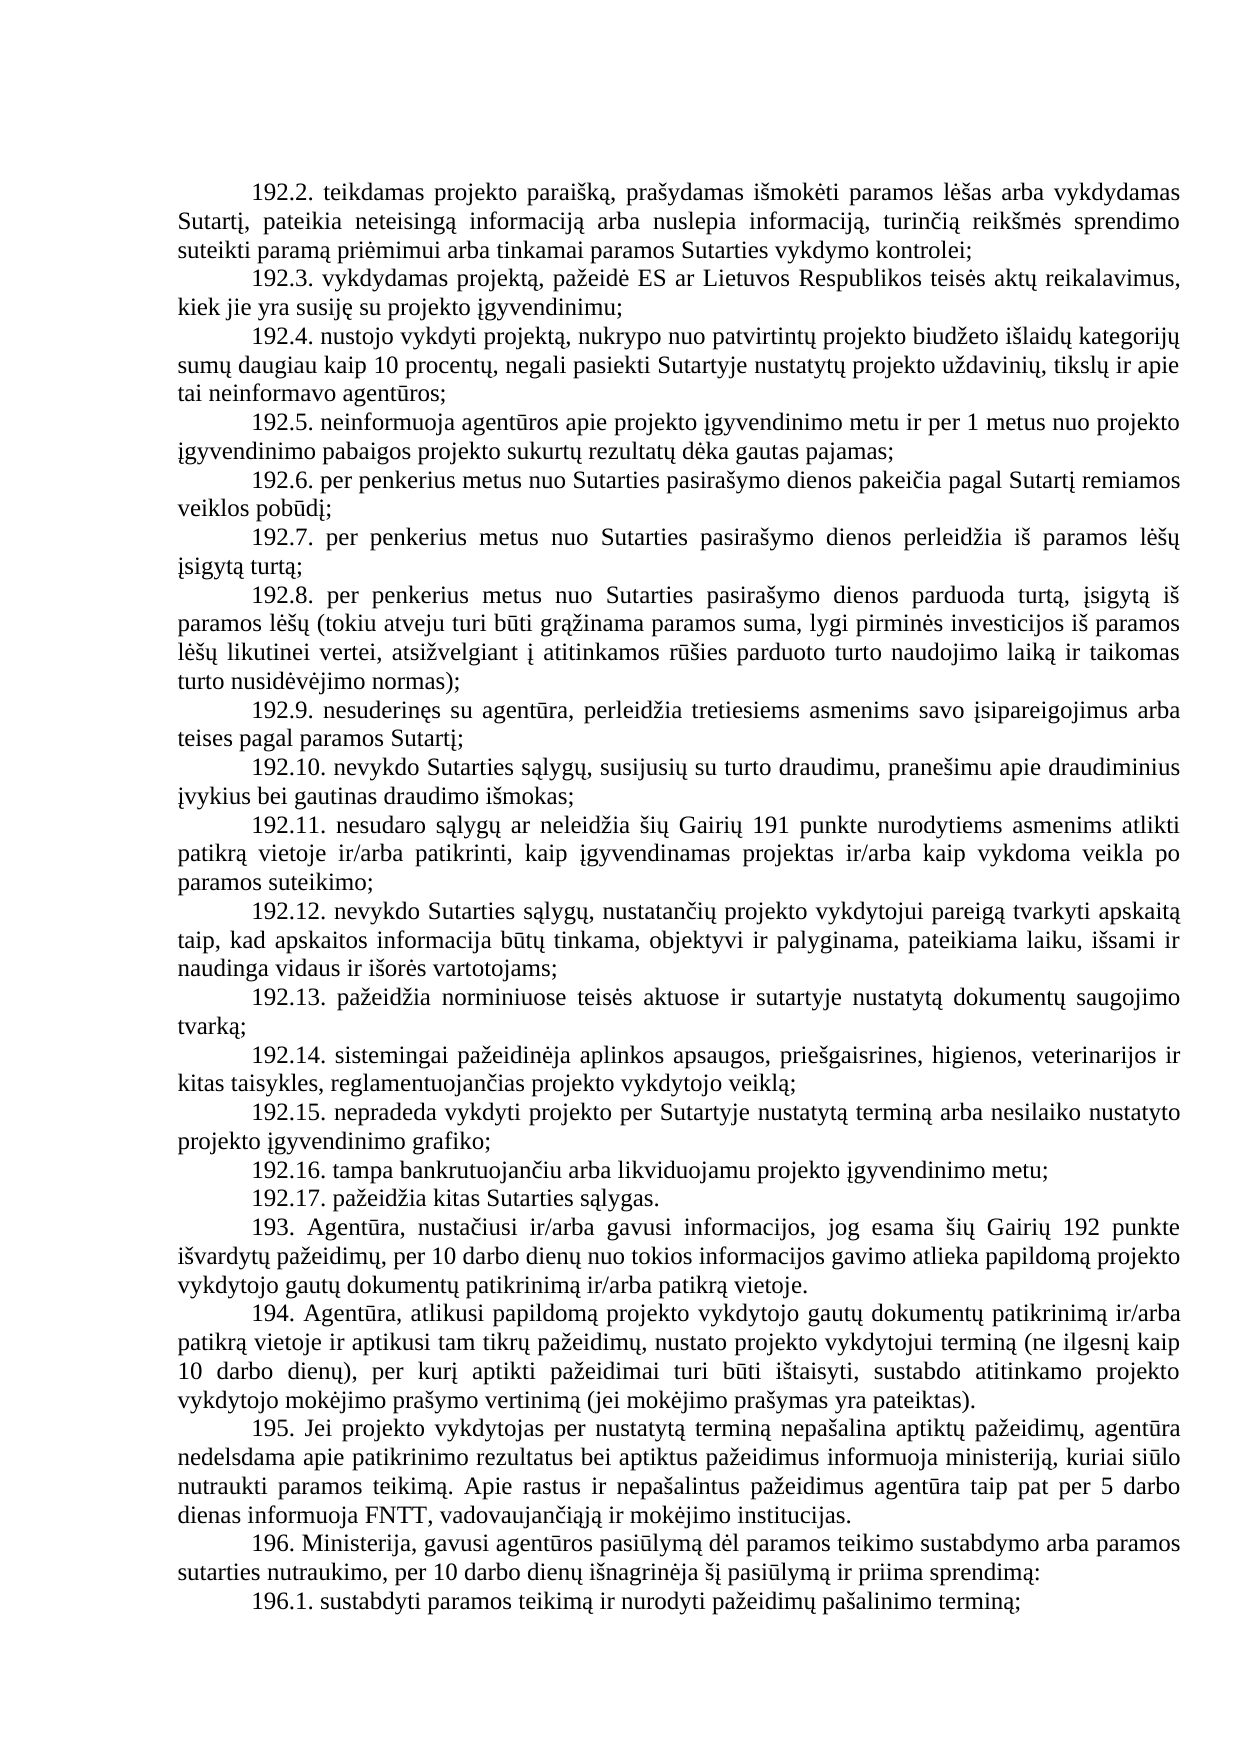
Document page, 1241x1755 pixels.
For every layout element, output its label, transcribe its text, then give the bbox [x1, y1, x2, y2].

text 194. Agentūra, atlikusi papildomą projekto vykdytojo gautų dokumentų patikrinimą ir/arba patikrą vietoje ir aptikusi tam tikrų pažeidimų, nustato projekto vykdytojui terminą (ne ilgesnį kaip 10 darbo dienų), per kurį aptikti pažeidimai turi būti ištaisyti, sustabdo atitinkamo projekto vykdytojo mokėjimo prašymo vertinimą (jei mokėjimo prašymas yra pateiktas). [177, 1298, 1181, 1413]
text 192.13. pažeidžia norminiuose teisės aktuose ir sutartyje nustatytą dokumentų saugojimo tvarką; [177, 982, 1181, 1040]
text 192.12. nevykdo Sutarties sąlygų, nustatančių projekto vykdytojui pareigą tvarkyti apskaitą taip, kad apskaitos informacija būtų tinkama, objektyvi ir palyginama, pateikiama laiku, išsami ir naudinga vidaus ir išorės vartotojams; [177, 896, 1181, 982]
text 192.15. nepradeda vykdyti projekto per Sutartyje nustatytą terminą arba nesilaiko nustatyto projekto įgyvendinimo grafiko; [177, 1097, 1181, 1155]
text 192.14. sistemingai pažeidinėja aplinkos apsaugos, priešgaisrines, higienos, veterinarijos ir kitas taisykles, reglamentuojančias projekto vykdytojo veiklą; [177, 1040, 1181, 1097]
text 192.4. nustojo vykdyti projektą, nukrypo nuo patvirtintų projekto biudžeto išlaidų kategorijų sumų daugiau kaip 10 procentų, negali pasiekti Sutartyje nustatytų projekto uždavinių, tikslų ir apie tai neinformavo agentūros; [177, 321, 1181, 407]
text 193. Agentūra, nustačiusi ir/arba gavusi informacijos, jog esama šių Gairių 192 punkte išvardytų pažeidimų, per 10 darbo dienų nuo tokios informacijos gavimo atlieka papildomą projekto vykdytojo gautų dokumentų patikrinimą ir/arba patikrą vietoje. [177, 1212, 1181, 1298]
text 192.17. pažeidžia kitas Sutarties sąlygas. [177, 1183, 1181, 1212]
text 192.8. per penkerius metus nuo Sutarties pasirašymo dienos parduoda turtą, įsigytą iš paramos lėšų (tokiu atveju turi būti grąžinama paramos suma, lygi pirminės investicijos iš paramos lėšų likutinei vertei, atsižvelgiant į atitinkamos rūšies parduoto turto naudojimo laiką ir taikomas turto nusidėvėjimo normas); [177, 580, 1181, 695]
text 195. Jei projekto vykdytojas per nustatytą terminą nepašalina aptiktų pažeidimų, agentūra nedelsdama apie patikrinimo rezultatus bei aptiktus pažeidimus informuoja ministeriją, kuriai siūlo nutraukti paramos teikimą. Apie rastus ir nepašalintus pažeidimus agentūra taip pat per 5 darbo dienas informuoja FNTT, vadovaujančiąją ir mokėjimo institucijas. [177, 1413, 1181, 1528]
text 192.2. teikdamas projekto paraišką, prašydamas išmokėti paramos lėšas arba vykdydamas Sutartį, pateikia neteisingą informaciją arba nuslepia informaciją, turinčią reikšmės sprendimo suteikti paramą priėmimui arba tinkamai paramos Sutarties vykdymo kontrolei; [177, 177, 1181, 263]
text 192.6. per penkerius metus nuo Sutarties pasirašymo dienos pakeičia pagal Sutartį remiamos veiklos pobūdį; [177, 465, 1181, 522]
text 192.11. nesudaro sąlygų ar neleidžia šių Gairių 191 punkte nurodytiems asmenims atlikti patikrą vietoje ir/arba patikrinti, kaip įgyvendinamas projektas ir/arba kaip vykdoma veikla po paramos suteikimo; [177, 810, 1181, 896]
text 192.9. nesuderinęs su agentūra, perleidžia tretiesiems asmenims savo įsipareigojimus arba teises pagal paramos Sutartį; [177, 695, 1181, 752]
text 192.5. neinformuoja agentūros apie projekto įgyvendinimo metu ir per 1 metus nuo projekto įgyvendinimo pabaigos projekto sukurtų rezultatų dėka gautas pajamas; [177, 407, 1181, 465]
text 196. Ministerija, gavusi agentūros pasiūlymą dėl paramos teikimo sustabdymo arba paramos sutarties nutraukimo, per 10 darbo dienų išnagrinėja šį pasiūlymą ir priima sprendimą: [177, 1528, 1181, 1586]
text 192.3. vykdydamas projektą, pažeidė ES ar Lietuvos Respublikos teisės aktų reikalavimus, kiek jie yra susiję su projekto įgyvendinimu; [177, 263, 1181, 321]
text 192.10. nevykdo Sutarties sąlygų, susijusių su turto draudimu, pranešimu apie draudiminius įvykius bei gautinas draudimo išmokas; [177, 752, 1181, 810]
text 192.7. per penkerius metus nuo Sutarties pasirašymo dienos perleidžia iš paramos lėšų įsigytą turtą; [177, 522, 1181, 580]
text 196.1. sustabdyti paramos teikimą ir nurodyti pažeidimų pašalinimo terminą; [177, 1586, 1181, 1615]
text 192.16. tampa bankrutuojančiu arba likviduojamu projekto įgyvendinimo metu; [177, 1155, 1181, 1183]
